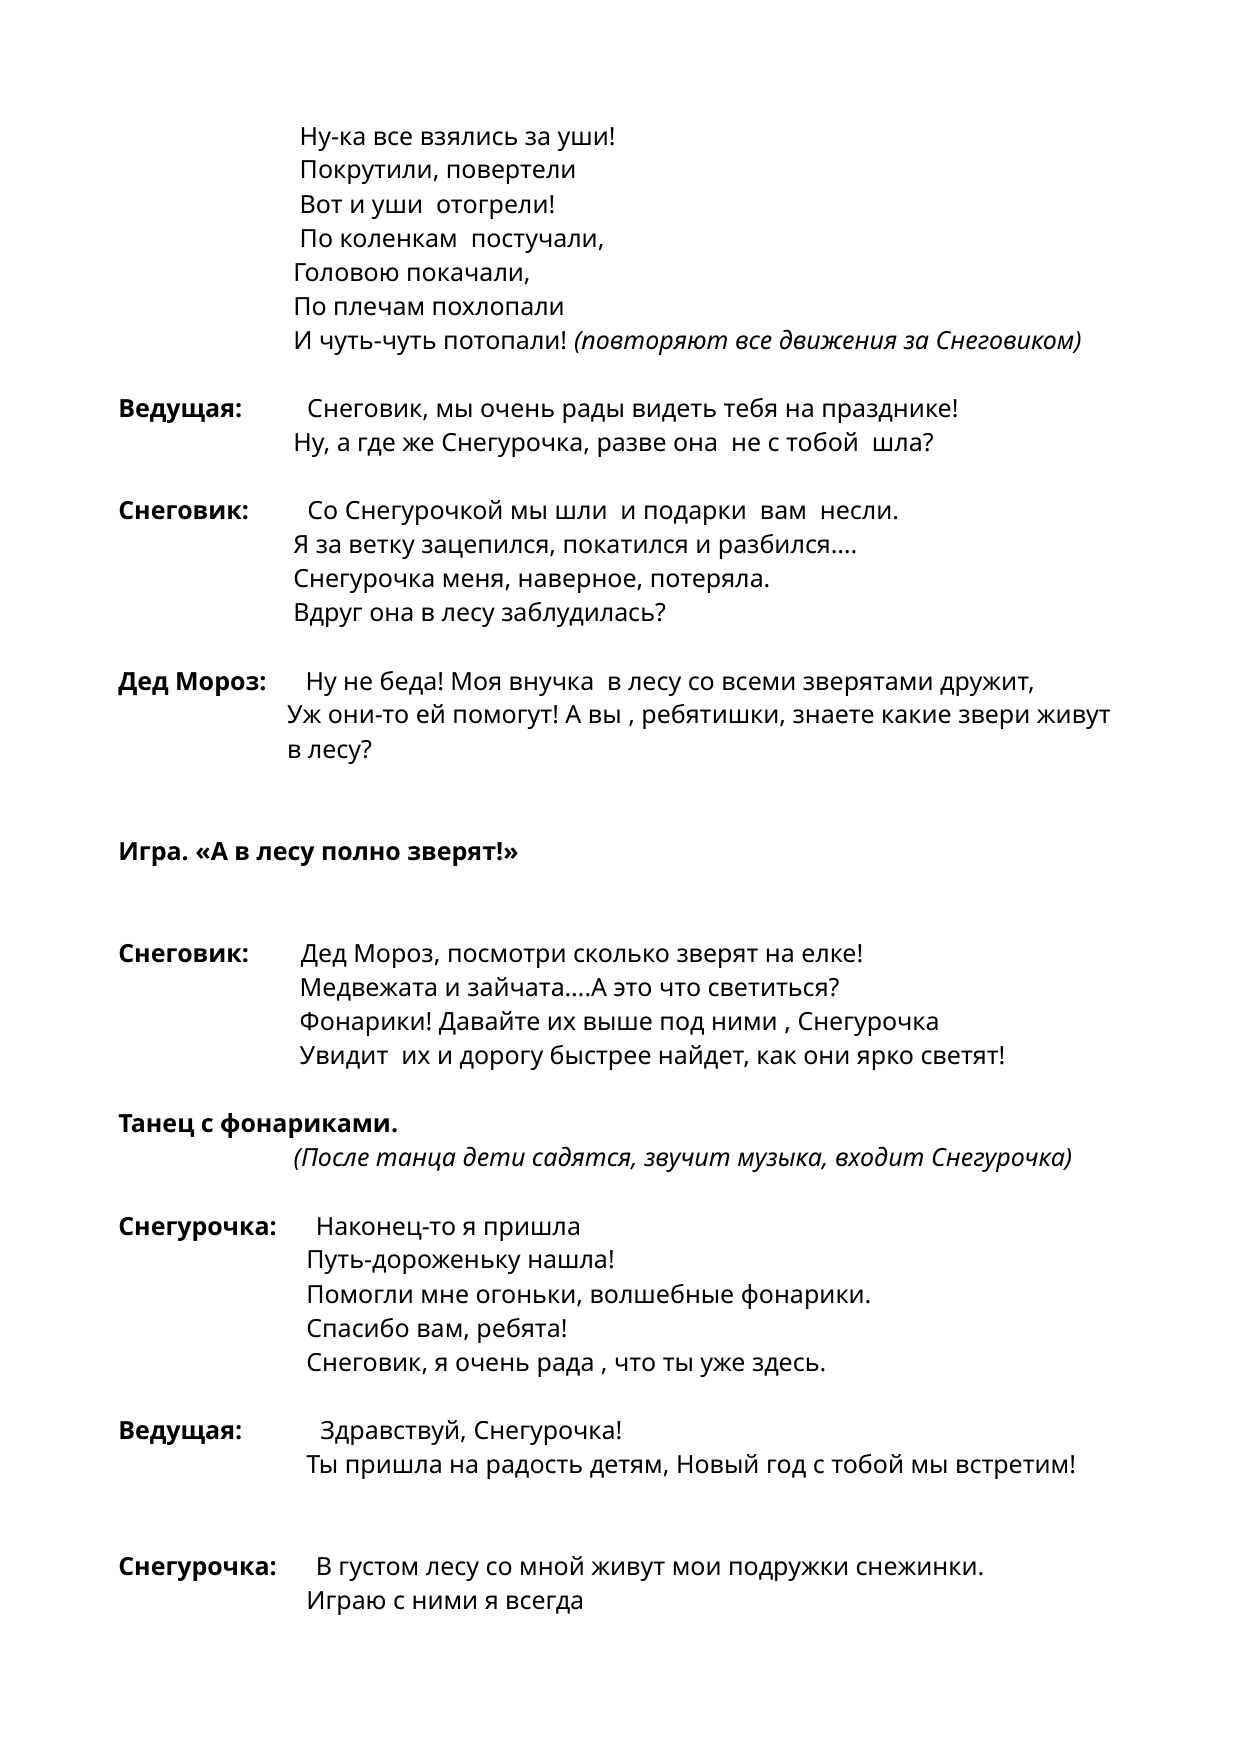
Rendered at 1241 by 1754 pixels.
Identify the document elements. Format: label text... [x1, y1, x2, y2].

text Медвежата и зайчата….А это что светиться? [118, 970, 1122, 1004]
text Снегурочка: Наконец-то я пришла [118, 1208, 1122, 1242]
text Вот и уши отогрели! [118, 186, 1122, 220]
text (После танца дети садятся, звучит музыка, входит Снегурочка) [118, 1140, 1122, 1174]
text Танец с фонариками. [118, 1106, 1122, 1140]
text Покрутили, повертели [118, 152, 1122, 186]
text Ты пришла на радость детям, Новый год с тобой мы встретим! [118, 1447, 1122, 1481]
text Ведущая: Здравствуй, Снегурочка! [118, 1412, 1122, 1447]
text Фонарики! Давайте их выше под ними , Снегурочка [118, 1004, 1122, 1038]
text И чуть-чуть потопали! (повторяют все движения за Снеговиком) [118, 322, 1122, 357]
text Снеговик: Со Снегурочкой мы шли и подарки вам несли. [118, 493, 1122, 527]
text Играю с ними я всегда [118, 1583, 1122, 1617]
text Дед Мороз: Ну не беда! Моя внучка в лесу со всеми зверятами дружит, [118, 663, 1122, 697]
text Снеговик: Дед Мороз, посмотри сколько зверят на елке! [118, 936, 1122, 970]
text Игра. «А в лесу полно зверят!» [118, 833, 1122, 867]
text Увидит их и дорогу быстрее найдет, как они ярко светят! [118, 1038, 1122, 1072]
text По плечам похлопали [118, 288, 1122, 322]
text По коленкам постучали, [118, 220, 1122, 254]
text Помогли мне огоньки, волшебные фонарики. [118, 1276, 1122, 1310]
text Я за ветку зацепился, покатился и разбился…. [118, 527, 1122, 561]
text Путь-дороженьку нашла! [118, 1242, 1122, 1276]
text Снеговик, я очень рада , что ты уже здесь. [118, 1344, 1122, 1378]
text Головою покачали, [118, 254, 1122, 288]
text Спасибо вам, ребята! [118, 1310, 1122, 1344]
text Снегурочка: В густом лесу со мной живут мои подружки снежинки. [118, 1549, 1122, 1583]
text Ну, а где же Снегурочка, разве она не с тобой шла? [118, 425, 1122, 459]
text Вдруг она в лесу заблудилась? [118, 595, 1122, 629]
text Ну-ка все взялись за уши! [118, 118, 1122, 152]
text Ведущая: Снеговик, мы очень рады видеть тебя на празднике! [118, 391, 1122, 425]
text Снегурочка меня, наверное, потеряла. [118, 561, 1122, 595]
text Уж они-то ей помогут! А вы , ребятишки, знаете какие звери живут в лесу? [287, 697, 1122, 765]
